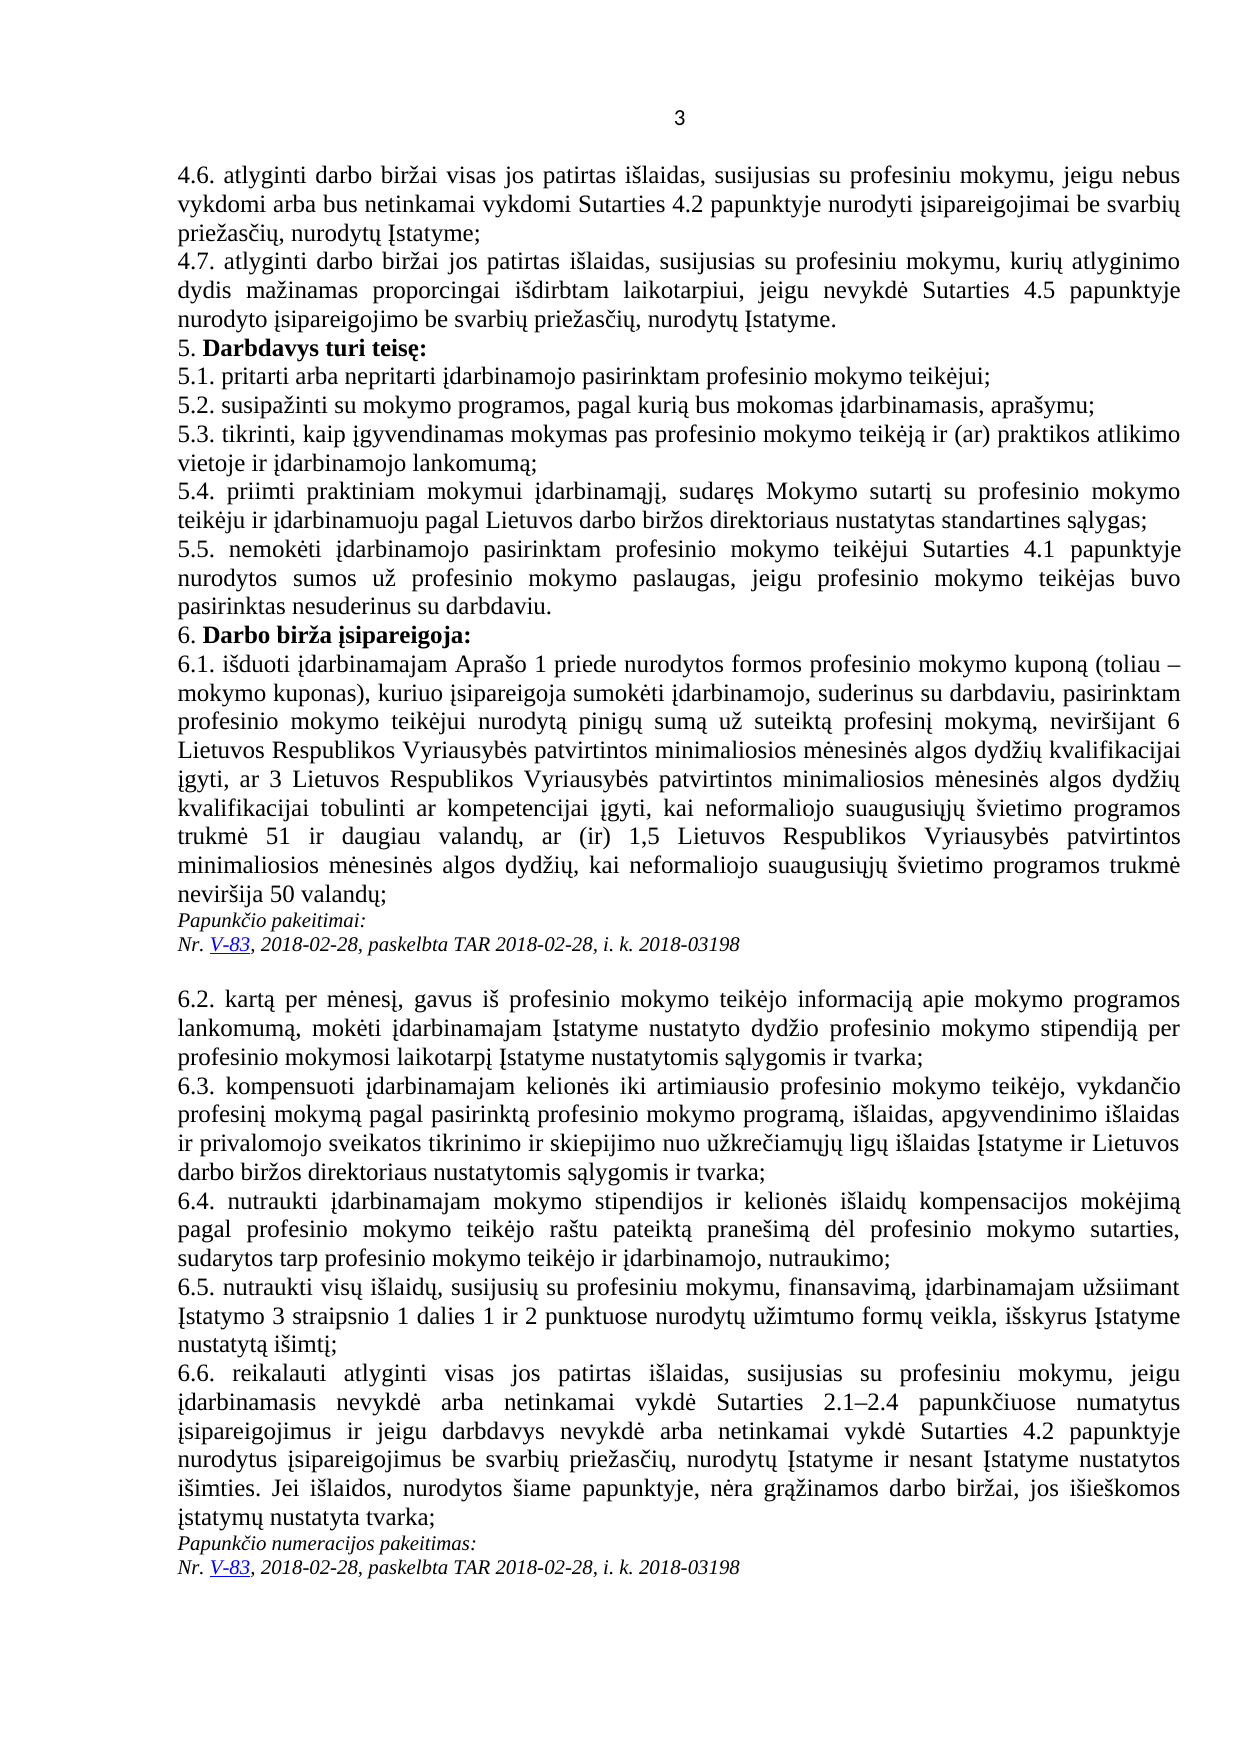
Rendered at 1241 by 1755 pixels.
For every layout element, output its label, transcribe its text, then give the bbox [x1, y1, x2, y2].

text 5.1. pritarti arba nepritarti įdarbinamojo pasirinktam profesinio mokymo teikėjui; [177, 361, 1181, 390]
text Nr. V-83, 2018-02-28, paskelbta TAR 2018-02-28, i. k. 2018-03198 [177, 1555, 1181, 1579]
text 5.2. susipažinti su mokymo programos, pagal kurią bus mokomas įdarbinamasis, aprašymu; [177, 390, 1181, 419]
text 6.2. kartą per mėnesį, gavus iš profesinio mokymo teikėjo informaciją apie mokymo programos lankomumą, mokėti įdarbinamajam Įstatyme nustatyto dydžio profesinio mokymo stipendiją per profesinio mokymosi laikotarpį Įstatyme nustatytomis sąlygomis ir tvarka; [177, 984, 1181, 1071]
text 6.3. kompensuoti įdarbinamajam kelionės iki artimiausio profesinio mokymo teikėjo, vykdančio profesinį mokymą pagal pasirinktą profesinio mokymo programą, išlaidas, apgyvendinimo išlaidas ir privalomojo sveikatos tikrinimo ir skiepijimo nuo užkrečiamųjų ligų išlaidas Įstatyme ir Lietuvos darbo biržos direktoriaus nustatytomis sąlygomis ir tvarka; [177, 1071, 1181, 1186]
text 5.4. priimti praktiniam mokymui įdarbinamąjį, sudaręs Mokymo sutartį su profesinio mokymo teikėju ir įdarbinamuoju pagal Lietuvos darbo biržos direktoriaus nustatytas standartines sąlygas; [177, 476, 1181, 534]
text 6.1. išduoti įdarbinamajam Aprašo 1 priede nurodytos formos profesinio mokymo kuponą (toliau – mokymo kuponas), kuriuo įsipareigoja sumokėti įdarbinamojo, suderinus su darbdaviu, pasirinktam profesinio mokymo teikėjui nurodytą pinigų sumą už suteiktą profesinį mokymą, neviršijant 6 Lietuvos Respublikos Vyriausybės patvirtintos minimaliosios mėnesinės algos dydžių kvalifikacijai įgyti, ar 3 Lietuvos Respublikos Vyriausybės patvirtintos minimaliosios mėnesinės algos dydžių kvalifikacijai tobulinti ar kompetencijai įgyti, kai neformaliojo suaugusiųjų švietimo programos trukmė 51 ir daugiau valandų, ar (ir) 1,5 Lietuvos Respublikos Vyriausybės patvirtintos minimaliosios mėnesinės algos dydžių, kai neformaliojo suaugusiųjų švietimo programos trukmė neviršija 50 valandų; [177, 649, 1181, 908]
text 4.6. atlyginti darbo biržai visas jos patirtas išlaidas, susijusias su profesiniu mokymu, jeigu nebus vykdomi arba bus netinkamai vykdomi Sutarties 4.2 papunktyje nurodyti įsipareigojimai be svarbių priežasčių, nurodytų Įstatyme; [177, 160, 1181, 246]
text 6. Darbo birža įsipareigoja: [177, 620, 1181, 649]
text 5.5. nemokėti įdarbinamojo pasirinktam profesinio mokymo teikėjui Sutarties 4.1 papunktyje nurodytos sumos už profesinio mokymo paslaugas, jeigu profesinio mokymo teikėjas buvo pasirinktas nesuderinus su darbdaviu. [177, 534, 1181, 620]
text 6.4. nutraukti įdarbinamajam mokymo stipendijos ir kelionės išlaidų kompensacijos mokėjimą pagal profesinio mokymo teikėjo raštu pateiktą pranešimą dėl profesinio mokymo sutarties, sudarytos tarp profesinio mokymo teikėjo ir įdarbinamojo, nutraukimo; [177, 1186, 1181, 1272]
text Nr. V-83, 2018-02-28, paskelbta TAR 2018-02-28, i. k. 2018-03198 [177, 932, 1181, 956]
text Papunkčio numeracijos pakeitimas: [177, 1531, 1181, 1555]
text Papunkčio pakeitimai: [177, 908, 1181, 932]
text 4.7. atlyginti darbo biržai jos patirtas išlaidas, susijusias su profesiniu mokymu, kurių atlyginimo dydis mažinamas proporcingai išdirbtam laikotarpiui, jeigu nevykdė Sutarties 4.5 papunktyje nurodyto įsipareigojimo be svarbių priežasčių, nurodytų Įstatyme. [177, 246, 1181, 333]
text 6.5. nutraukti visų išlaidų, susijusių su profesiniu mokymu, finansavimą, įdarbinamajam užsiimant Įstatymo 3 straipsnio 1 dalies 1 ir 2 punktuose nurodytų užimtumo formų veikla, išskyrus Įstatyme nustatytą išimtį; [177, 1272, 1181, 1358]
text 5. Darbdavys turi teisę: [177, 333, 1181, 361]
text 5.3. tikrinti, kaip įgyvendinamas mokymas pas profesinio mokymo teikėją ir (ar) praktikos atlikimo vietoje ir įdarbinamojo lankomumą; [177, 419, 1181, 476]
text 6.6. reikalauti atlyginti visas jos patirtas išlaidas, susijusias su profesiniu mokymu, jeigu įdarbinamasis nevykdė arba netinkamai vykdė Sutarties 2.1–2.4 papunkčiuose numatytus įsipareigojimus ir jeigu darbdavys nevykdė arba netinkamai vykdė Sutarties 4.2 papunktyje nurodytus įsipareigojimus be svarbių priežasčių, nurodytų Įstatyme ir nesant Įstatyme nustatytos išimties. Jei išlaidos, nurodytos šiame papunktyje, nėra grąžinamos darbo biržai, jos išieškomos įstatymų nustatyta tvarka; [177, 1358, 1181, 1531]
